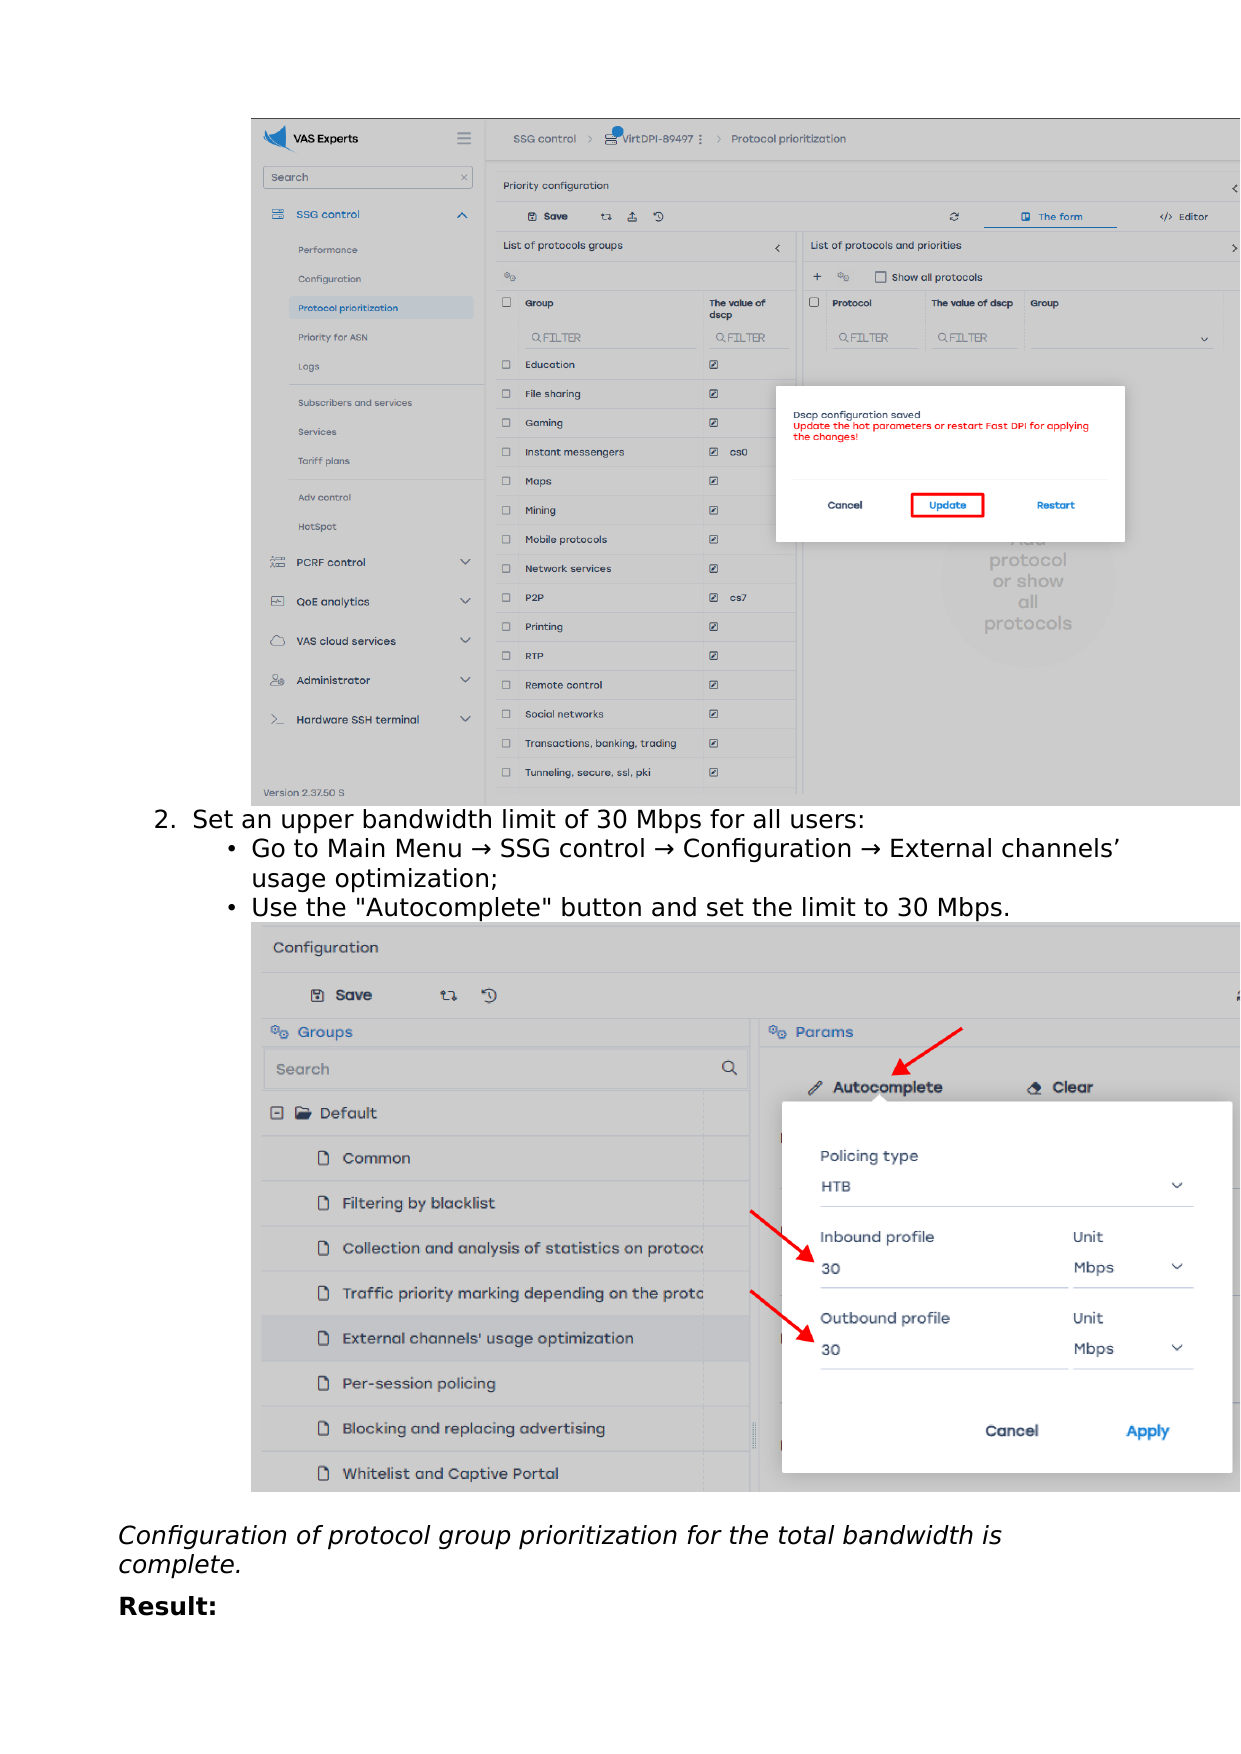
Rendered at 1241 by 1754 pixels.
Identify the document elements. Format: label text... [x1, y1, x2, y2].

picture [251, 922, 1241, 1492]
picture [251, 118, 1241, 806]
list [236, 118, 251, 806]
text Configuration of protocol group prioritization for the total bandwidth is complete. [118, 1521, 1122, 1579]
list Use the "Autocomplete" button and set the limit to 30 Mbps. [236, 893, 1122, 1492]
list Set an upper bandwidth limit of 30 Mbps for all users: [177, 806, 1122, 835]
text Result: [118, 1592, 1122, 1621]
list Go to Main Menu → SSG control → Configuration → External channels’ usage optimization; [236, 835, 1122, 893]
